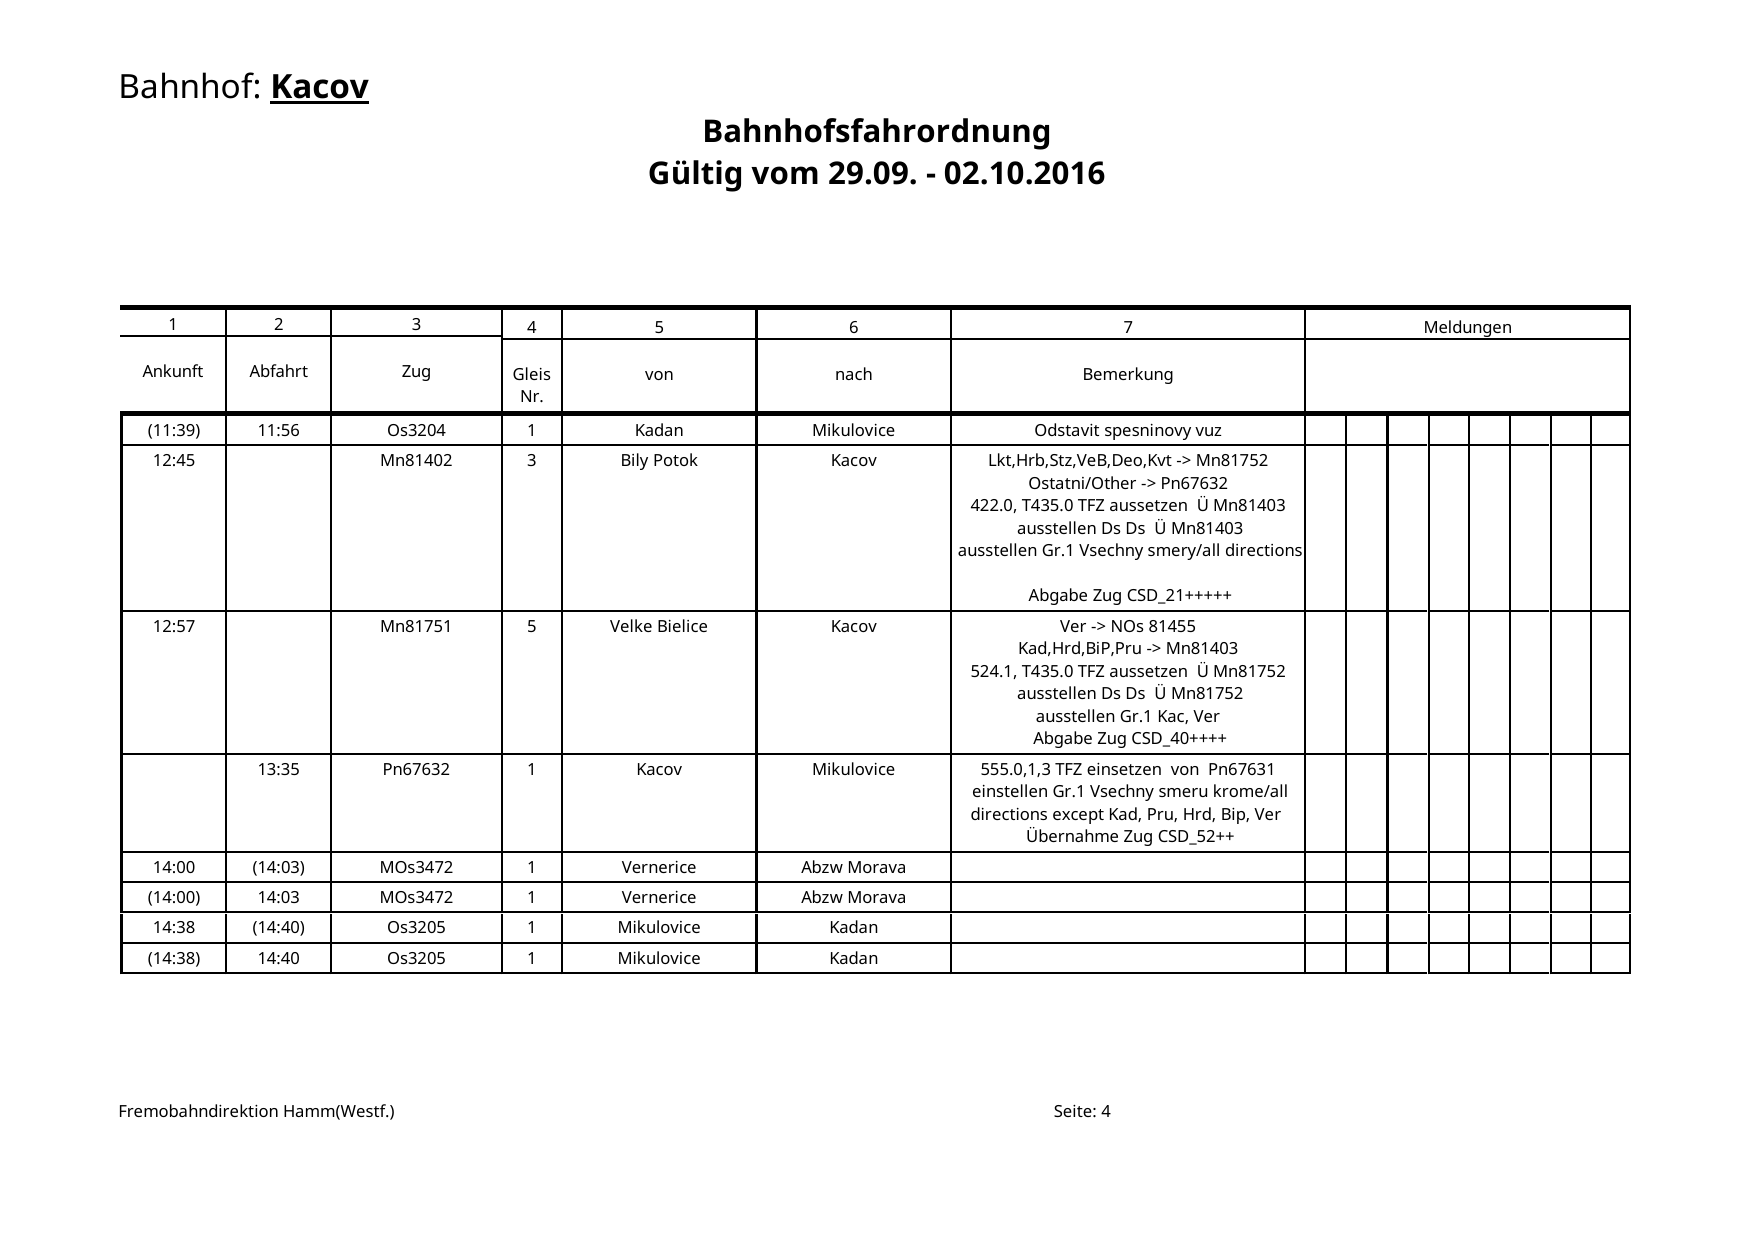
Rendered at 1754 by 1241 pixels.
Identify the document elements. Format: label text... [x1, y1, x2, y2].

table_cell Odstavit spesninovy vuz [952, 416, 1304, 444]
table_cell Ver -> NOs 81455 Kad,Hrd,BiP,Pru -> Mn81403 524.1, T435.0 TFZ aussetzen Ü Mn81752 ausstellen Ds Ds Ü Mn81752 ausstellen Gr.1 Kac, Ver Abgabe Zug CSD_40++++ [952, 612, 1304, 753]
table_cell [1306, 416, 1345, 444]
table_cell Mikulovice [563, 944, 755, 972]
table_header 4 Gleis Nr. [503, 310, 561, 338]
table_header 6 nach [758, 340, 950, 411]
table_cell [1552, 446, 1590, 610]
table_cell [1347, 944, 1386, 972]
table_cell [1470, 944, 1509, 972]
table_header 2 Abfahrt [227, 337, 330, 411]
table_header 5 von [563, 340, 755, 411]
table_cell [1389, 853, 1427, 881]
table_cell [1430, 446, 1468, 610]
table_cell MOs3472 [332, 883, 501, 911]
table_cell [1306, 853, 1345, 881]
table_cell [1470, 853, 1509, 881]
table_cell Mikulovice [758, 416, 950, 444]
table_cell Lkt,Hrb,Stz,VeB,Deo,Kvt -> Mn81752 Ostatni/Other -> Pn67632 422.0, T435.0 TFZ aussetzen Ü Mn81403 ausstellen Ds Ds Ü Mn81403 ausstellen Gr.1 Vsechny smery/all directions Abgabe Zug CSD_21+++++ [952, 446, 1304, 610]
table_cell Mn81402 [332, 446, 501, 610]
table_cell [1511, 612, 1549, 753]
table_cell [1306, 612, 1345, 753]
table_cell Abzw Morava [758, 883, 950, 911]
table_cell [1552, 883, 1590, 911]
table_cell 12:45 [123, 446, 225, 610]
table_cell 12:57 [123, 612, 225, 753]
table_cell [1306, 944, 1345, 972]
table_header 7 Bemerkung [952, 310, 1304, 338]
table_cell Velke Bielice [563, 612, 755, 753]
table_cell Pn67632 [332, 755, 501, 851]
table_cell [1511, 853, 1549, 881]
table_header 4 Gleis Nr. [503, 340, 561, 411]
table_cell [1430, 416, 1468, 444]
table_cell [1389, 755, 1427, 851]
table_cell Mikulovice [563, 914, 755, 942]
table_cell 14:40 [227, 944, 330, 972]
table_cell Os3204 [332, 416, 501, 444]
table_cell [1552, 914, 1590, 942]
table_cell [1592, 944, 1629, 972]
table_cell Bily Potok [563, 446, 755, 610]
table_cell Abzw Morava [758, 853, 950, 881]
table_cell 1 [503, 853, 561, 881]
table_cell [1552, 612, 1590, 753]
table_cell [1592, 416, 1629, 444]
table_cell [1511, 446, 1549, 610]
table_cell [1592, 446, 1629, 610]
table_cell [1552, 853, 1590, 881]
table_cell [1552, 755, 1590, 851]
table_cell 1 [503, 755, 561, 851]
table_header 1 Ankunft [120, 310, 225, 335]
table_cell 11:56 [227, 416, 330, 444]
table_cell [1430, 612, 1468, 753]
table_cell [1347, 914, 1386, 942]
table_cell [1511, 944, 1549, 972]
table_cell [1306, 755, 1345, 851]
table_cell [227, 446, 330, 610]
table_cell [1389, 914, 1427, 942]
table_cell Kadan [563, 416, 755, 444]
table_cell Kacov [758, 612, 950, 753]
table_cell [1430, 755, 1468, 851]
table_cell [1470, 914, 1509, 942]
table_cell [1511, 914, 1549, 942]
table_cell [1389, 612, 1427, 753]
table_header 3 Zug [332, 337, 501, 411]
table_cell Vernerice [563, 853, 755, 881]
table_cell [1347, 416, 1386, 444]
table_cell [1592, 853, 1629, 881]
table_cell [1389, 883, 1427, 911]
table_cell [1389, 416, 1427, 444]
table_cell 1 [503, 416, 561, 444]
table_cell [1511, 755, 1549, 851]
table_cell Kacov [758, 446, 950, 610]
table_cell 5 [503, 612, 561, 753]
table_cell (14:03) [227, 853, 330, 881]
table_cell Kadan [758, 944, 950, 972]
table_header [1306, 340, 1629, 411]
table_cell 555.0,1,3 TFZ einsetzen von Pn67631 einstellen Gr.1 Vsechny smeru krome/all directions except Kad, Pru, Hrd, Bip, Ver Übernahme Zug CSD_52++ [952, 755, 1304, 851]
table_cell [1347, 755, 1386, 851]
table_cell (14:00) [123, 883, 225, 911]
table_cell Mikulovice [758, 755, 950, 851]
table_cell [1430, 853, 1468, 881]
table_cell [952, 853, 1304, 881]
table_cell [1347, 883, 1386, 911]
table_cell [1470, 416, 1509, 444]
table_cell 1 [503, 944, 561, 972]
table_header 6 nach [758, 310, 950, 338]
table_cell Kadan [758, 914, 950, 942]
table_cell Kacov [563, 755, 755, 851]
table_cell [1592, 883, 1629, 911]
table_cell [1470, 612, 1509, 753]
table_cell 1 [503, 883, 561, 911]
table_cell [1306, 883, 1345, 911]
table_cell [227, 612, 330, 753]
table_cell [1552, 416, 1590, 444]
table_cell Vernerice [563, 883, 755, 911]
table_cell [952, 914, 1304, 942]
table_header 2 Abfahrt [227, 310, 330, 335]
table_cell [1470, 446, 1509, 610]
table_cell [1306, 914, 1345, 942]
table_cell [1389, 446, 1427, 610]
table_cell [1511, 883, 1549, 911]
table_cell [1347, 853, 1386, 881]
table_header 1 Ankunft [120, 337, 225, 411]
table_header 7 Bemerkung [952, 340, 1304, 411]
table_cell 14:38 [123, 914, 225, 942]
table_cell [1430, 883, 1468, 911]
table_cell (14:38) [123, 944, 225, 972]
table_cell Os3205 [332, 944, 501, 972]
table_cell [1511, 416, 1549, 444]
table_cell 14:00 [123, 853, 225, 881]
table_cell MOs3472 [332, 853, 501, 881]
table_header 3 Zug [332, 310, 501, 335]
table_cell Mn81751 [332, 612, 501, 753]
table_cell [1470, 883, 1509, 911]
table_cell (14:40) [227, 914, 330, 942]
table_cell [1592, 914, 1629, 942]
table_cell [1347, 446, 1386, 610]
table_cell 3 [503, 446, 561, 610]
table_cell [1470, 755, 1509, 851]
table_cell 14:03 [227, 883, 330, 911]
table_cell (11:39) [123, 416, 225, 444]
table_cell [952, 883, 1304, 911]
table_header 5 von [563, 310, 755, 338]
table_cell Os3205 [332, 914, 501, 942]
table_cell [1347, 612, 1386, 753]
table_cell [1552, 944, 1590, 972]
table_cell [123, 755, 225, 851]
table_cell [952, 944, 1304, 972]
table_cell [1389, 944, 1427, 972]
table_cell 13:35 [227, 755, 330, 851]
table_cell [1592, 755, 1629, 851]
table_cell 1 [503, 914, 561, 942]
table_cell [1306, 446, 1345, 610]
table_cell [1430, 914, 1468, 942]
table_cell [1592, 612, 1629, 753]
table_header Meldungen [1306, 310, 1629, 338]
table_cell [1430, 944, 1468, 972]
